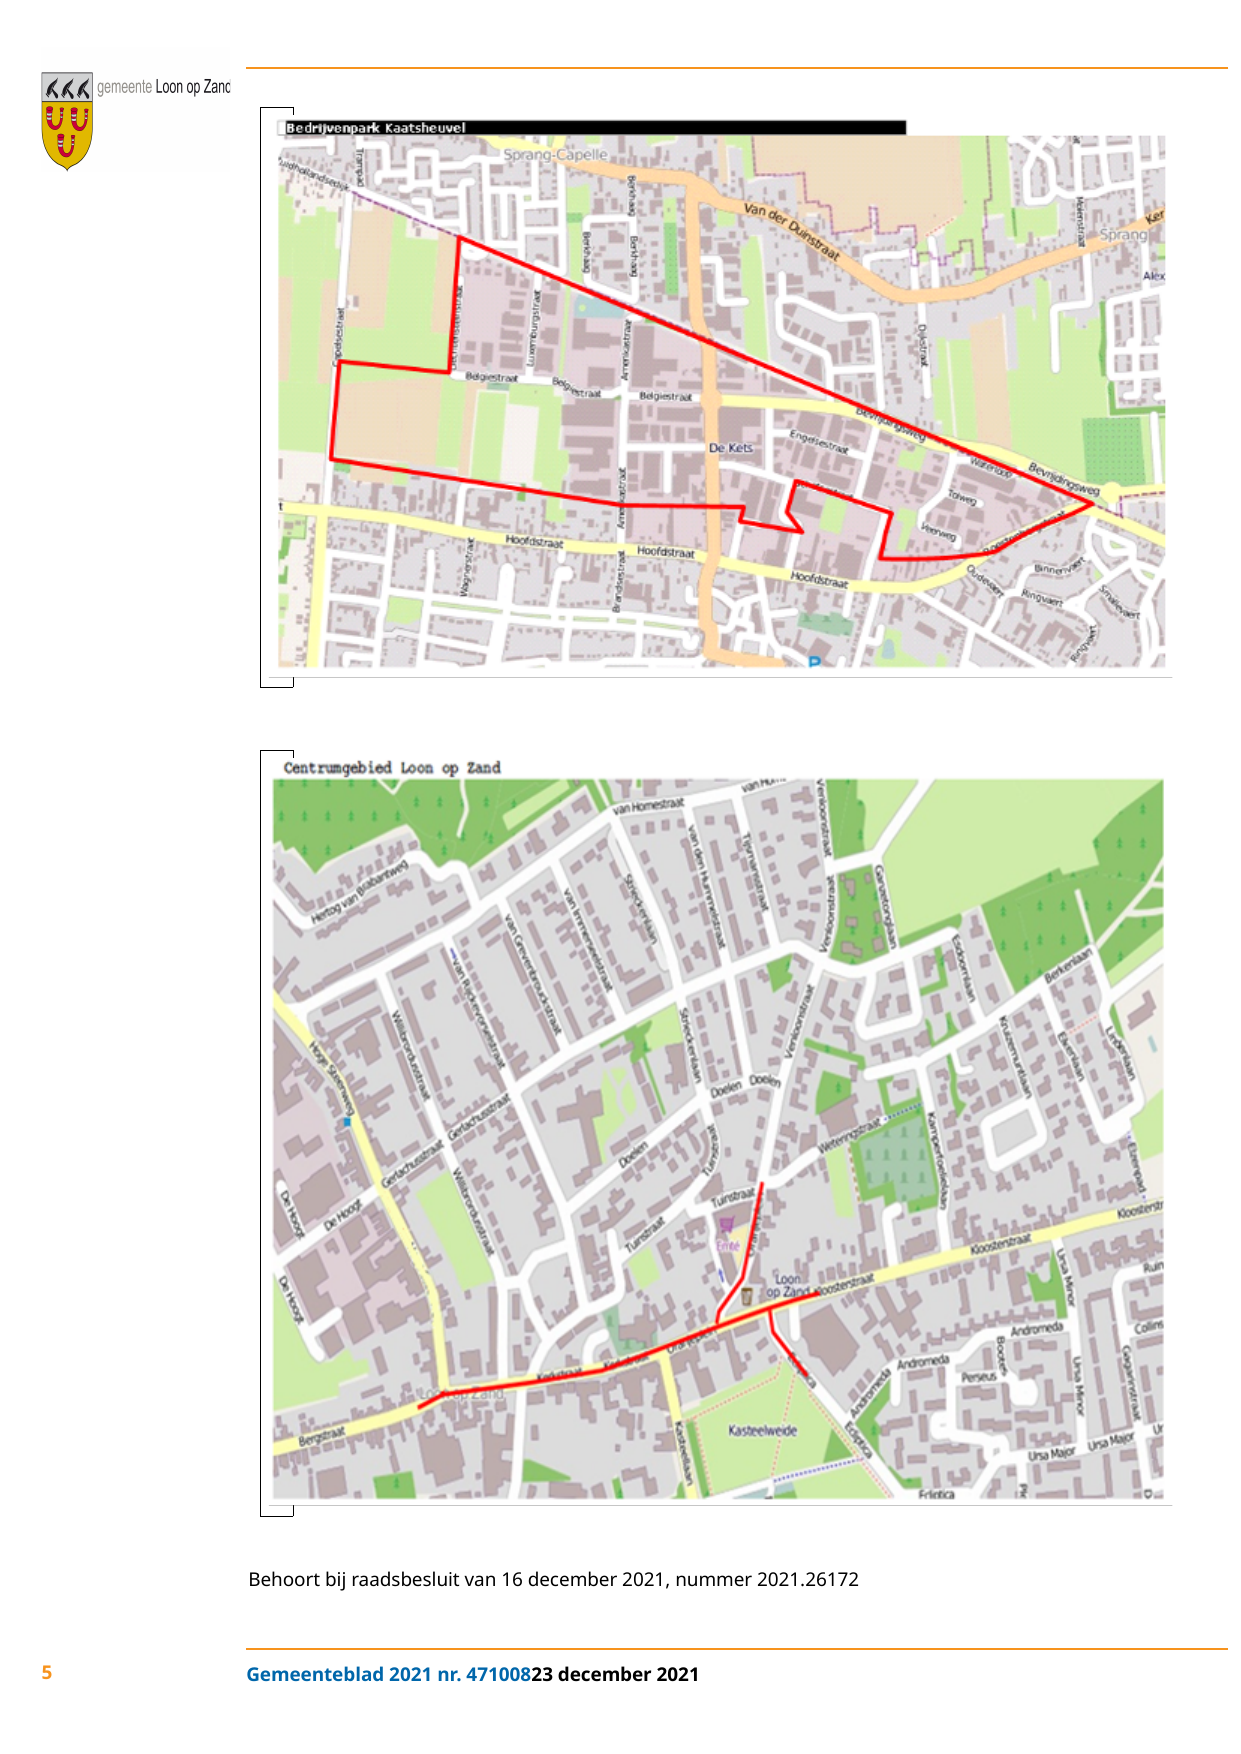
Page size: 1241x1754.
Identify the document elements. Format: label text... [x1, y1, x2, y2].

text Behoort bij raadsbesluit van 16 december 2021, nummer 2021.26172 [248, 1567, 1152, 1592]
picture [268, 758, 1173, 1507]
picture [268, 115, 1173, 679]
picture [41, 47, 231, 172]
